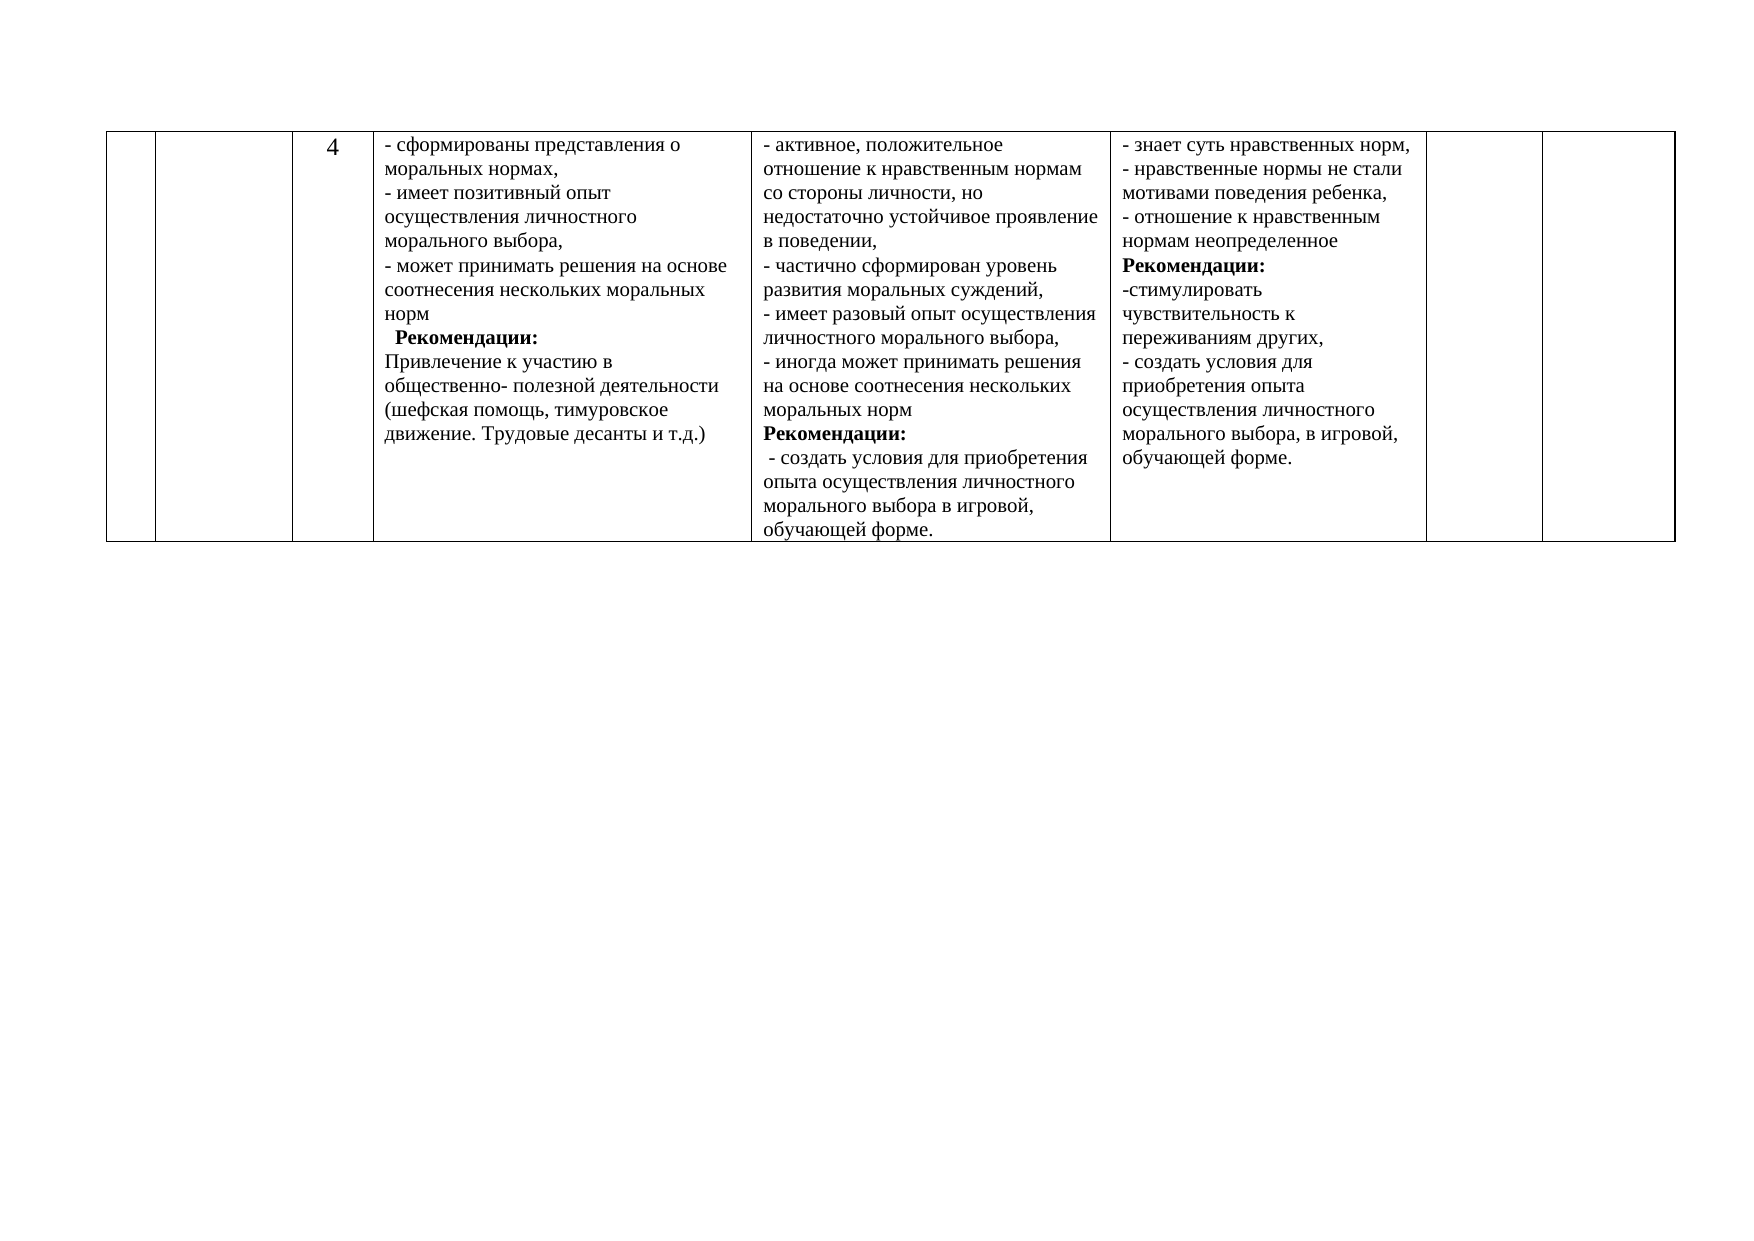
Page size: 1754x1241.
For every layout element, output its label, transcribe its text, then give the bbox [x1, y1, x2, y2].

table_cell - сформированы представления о моральных нормах, - имеет позитивный опыт осуществления личностного морального выбора, - может принимать решения на основе соотнесения нескольких моральных норм Рекомендации: Привлечение к участию в общественно- полезной деятельности (шефская помощь, тимуровское движение. Трудовые десанты и т.д.) [374, 132, 751, 541]
table_cell 4 [293, 132, 373, 541]
table_cell - знает суть нравственных норм, - нравственные нормы не стали мотивами поведения ребенка, - отношение к нравственным нормам неопределенное Рекомендации: -стимулировать чувствительность к переживаниям других, - создать условия для приобретения опыта осуществления личностного морального выбора, в игровой, обучающей форме. [1111, 132, 1426, 541]
table_cell [156, 132, 292, 541]
table_cell [1427, 132, 1542, 541]
table_cell [1543, 132, 1674, 541]
table_cell Нравственно-этическая ориентация [107, 132, 155, 541]
table_cell - активное, положительное отношение к нравственным нормам со стороны личности, но недостаточно устойчивое проявление в поведении, - частично сформирован уровень развития моральных суждений, - имеет разовый опыт осуществления личностного морального выбора, - иногда может принимать решения на основе соотнесения нескольких моральных норм Рекомендации: - создать условия для приобретения опыта осуществления личностного морального выбора в игровой, обучающей форме. [752, 132, 1110, 541]
